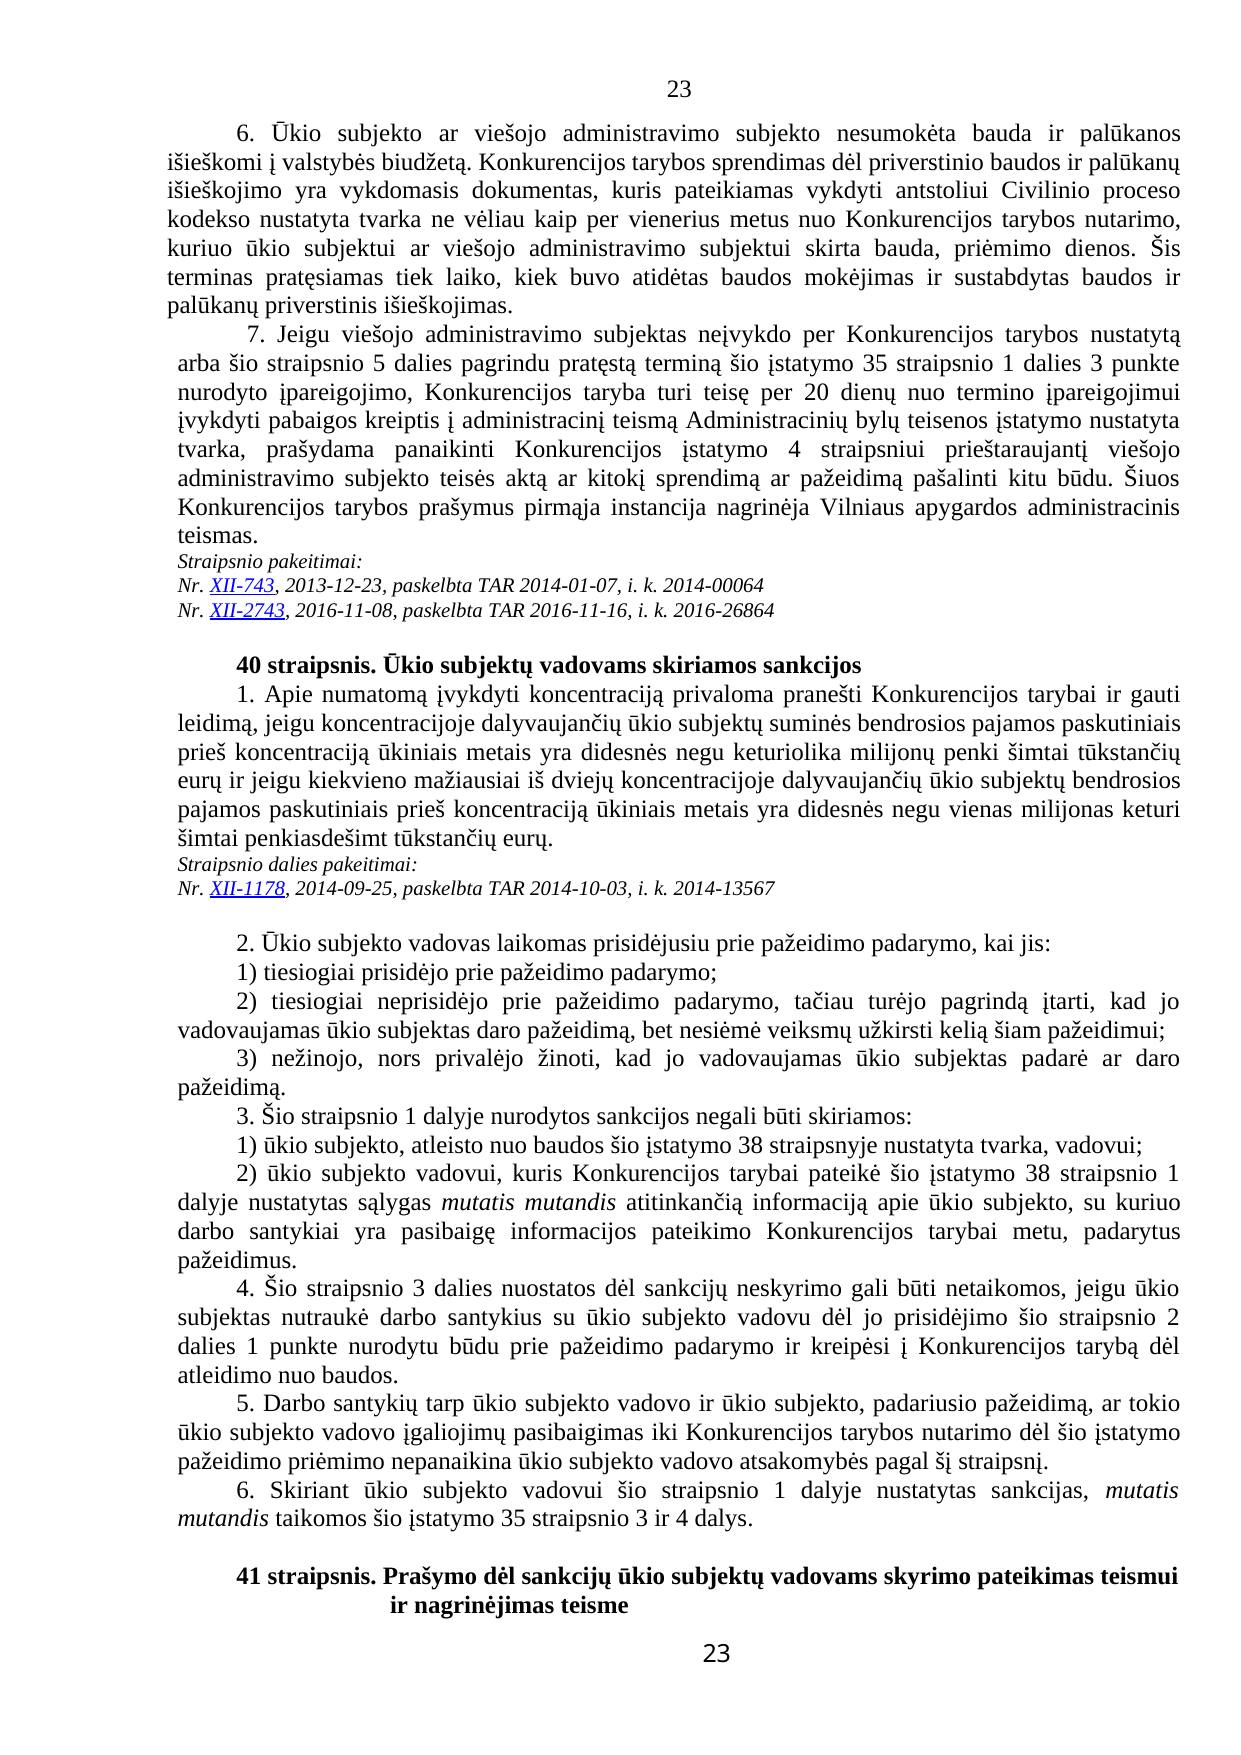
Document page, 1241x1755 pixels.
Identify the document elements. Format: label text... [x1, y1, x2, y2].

text 1) ūkio subjekto, atleisto nuo baudos šio įstatymo 38 straipsnyje nustatyta tvarka, vadovui; [177, 1130, 1181, 1158]
text 3. Šio straipsnio 1 dalyje nurodytos sankcijos negali būti skiriamos: [177, 1101, 1181, 1130]
text Nr. XII-2743, 2016-11-08, paskelbta TAR 2016-11-16, i. k. 2016-26864 [177, 597, 1181, 622]
text Straipsnio pakeitimai: [177, 549, 1181, 573]
text 6. Skiriant ūkio subjekto vadovui šio straipsnio 1 dalyje nustatytas sankcijas, mutatis mutandis taikomos šio įstatymo 35 straipsnio 3 ir 4 dalys. [177, 1475, 1181, 1532]
text Straipsnio dalies pakeitimai: [177, 852, 1181, 876]
text 6. Ūkio subjekto ar viešojo administravimo subjekto nesumokėta bauda ir palūkanos išieškomi į valstybės biudžetą. Konkurencijos tarybos sprendimas dėl priverstinio baudos ir palūkanų išieškojimo yra vykdomasis dokumentas, kuris pateikiamas vykdyti antstoliui Civilinio proceso kodekso nustatyta tvarka ne vėliau kaip per vienerius metus nuo Konkurencijos tarybos nutarimo, kuriuo ūkio subjektui ar viešojo administravimo subjektui skirta bauda, priėmimo dienos. Šis terminas pratęsiamas tiek laiko, kiek buvo atidėtas baudos mokėjimas ir sustabdytas baudos ir palūkanų priverstinis išieškojimas. [167, 118, 1181, 319]
text 5. Darbo santykių tarp ūkio subjekto vadovo ir ūkio subjekto, padariusio pažeidimą, ar tokio ūkio subjekto vadovo įgaliojimų pasibaigimas iki Konkurencijos tarybos nutarimo dėl šio įstatymo pažeidimo priėmimo nepanaikina ūkio subjekto vadovo atsakomybės pagal šį straipsnį. [177, 1388, 1181, 1475]
text 7. Jeigu viešojo administravimo subjektas neįvykdo per Konkurencijos tarybos nustatytą arba šio straipsnio 5 dalies pagrindu pratęstą terminą šio įstatymo 35 straipsnio 1 dalies 3 punkte nurodyto įpareigojimo, Konkurencijos taryba turi teisę per 20 dienų nuo termino įpareigojimui įvykdyti pabaigos kreiptis į administracinį teismą Administracinių bylų teisenos įstatymo nustatyta tvarka, prašydama panaikinti Konkurencijos įstatymo 4 straipsniui prieštaraujantį viešojo administravimo subjekto teisės aktą ar kitokį sprendimą ar pažeidimą pašalinti kitu būdu. Šiuos Konkurencijos tarybos prašymus pirmąja instancija nagrinėja Vilniaus apygardos administracinis teismas. [177, 319, 1181, 549]
text 1) tiesiogiai prisidėjo prie pažeidimo padarymo; [177, 957, 1181, 986]
text Nr. XII-1178, 2014-09-25, paskelbta TAR 2014-10-03, i. k. 2014-13567 [177, 876, 1181, 900]
text 40 straipsnis. Ūkio subjektų vadovams skiriamos sankcijos [177, 650, 1181, 679]
text 3) nežinojo, nors privalėjo žinoti, kad jo vadovaujamas ūkio subjektas padarė ar daro pažeidimą. [177, 1043, 1181, 1101]
text 2) tiesiogiai neprisidėjo prie pažeidimo padarymo, tačiau turėjo pagrindą įtarti, kad jo vadovaujamas ūkio subjektas daro pažeidimą, bet nesiėmė veiksmų užkirsti kelią šiam pažeidimui; [177, 986, 1181, 1043]
text 4. Šio straipsnio 3 dalies nuostatos dėl sankcijų neskyrimo gali būti netaikomos, jeigu ūkio subjektas nutraukė darbo santykius su ūkio subjekto vadovu dėl jo prisidėjimo šio straipsnio 2 dalies 1 punkte nurodytu būdu prie pažeidimo padarymo ir kreipėsi į Konkurencijos tarybą dėl atleidimo nuo baudos. [177, 1273, 1181, 1388]
text Nr. XII-743, 2013-12-23, paskelbta TAR 2014-01-07, i. k. 2014-00064 [177, 573, 1181, 597]
text 41 straipsnis. Prašymo dėl sankcijų ūkio subjektų vadovams skyrimo pateikimas teismui ir nagrinėjimas teisme [236, 1561, 1181, 1618]
text 2. Ūkio subjekto vadovas laikomas prisidėjusiu prie pažeidimo padarymo, kai jis: [177, 928, 1181, 957]
text 1. Apie numatomą įvykdyti koncentraciją privaloma pranešti Konkurencijos tarybai ir gauti leidimą, jeigu koncentracijoje dalyvaujančių ūkio subjektų suminės bendrosios pajamos paskutiniais prieš koncentraciją ūkiniais metais yra didesnės negu keturiolika milijonų penki šimtai tūkstančių eurų ir jeigu kiekvieno mažiausiai iš dviejų koncentracijoje dalyvaujančių ūkio subjektų bendrosios pajamos paskutiniais prieš koncentraciją ūkiniais metais yra didesnės negu vienas milijonas keturi šimtai penkiasdešimt tūkstančių eurų. [177, 679, 1181, 852]
text 2) ūkio subjekto vadovui, kuris Konkurencijos tarybai pateikė šio įstatymo 38 straipsnio 1 dalyje nustatytas sąlygas mutatis mutandis atitinkančią informaciją apie ūkio subjekto, su kuriuo darbo santykiai yra pasibaigę informacijos pateikimo Konkurencijos tarybai metu, padarytus pažeidimus. [177, 1158, 1181, 1273]
